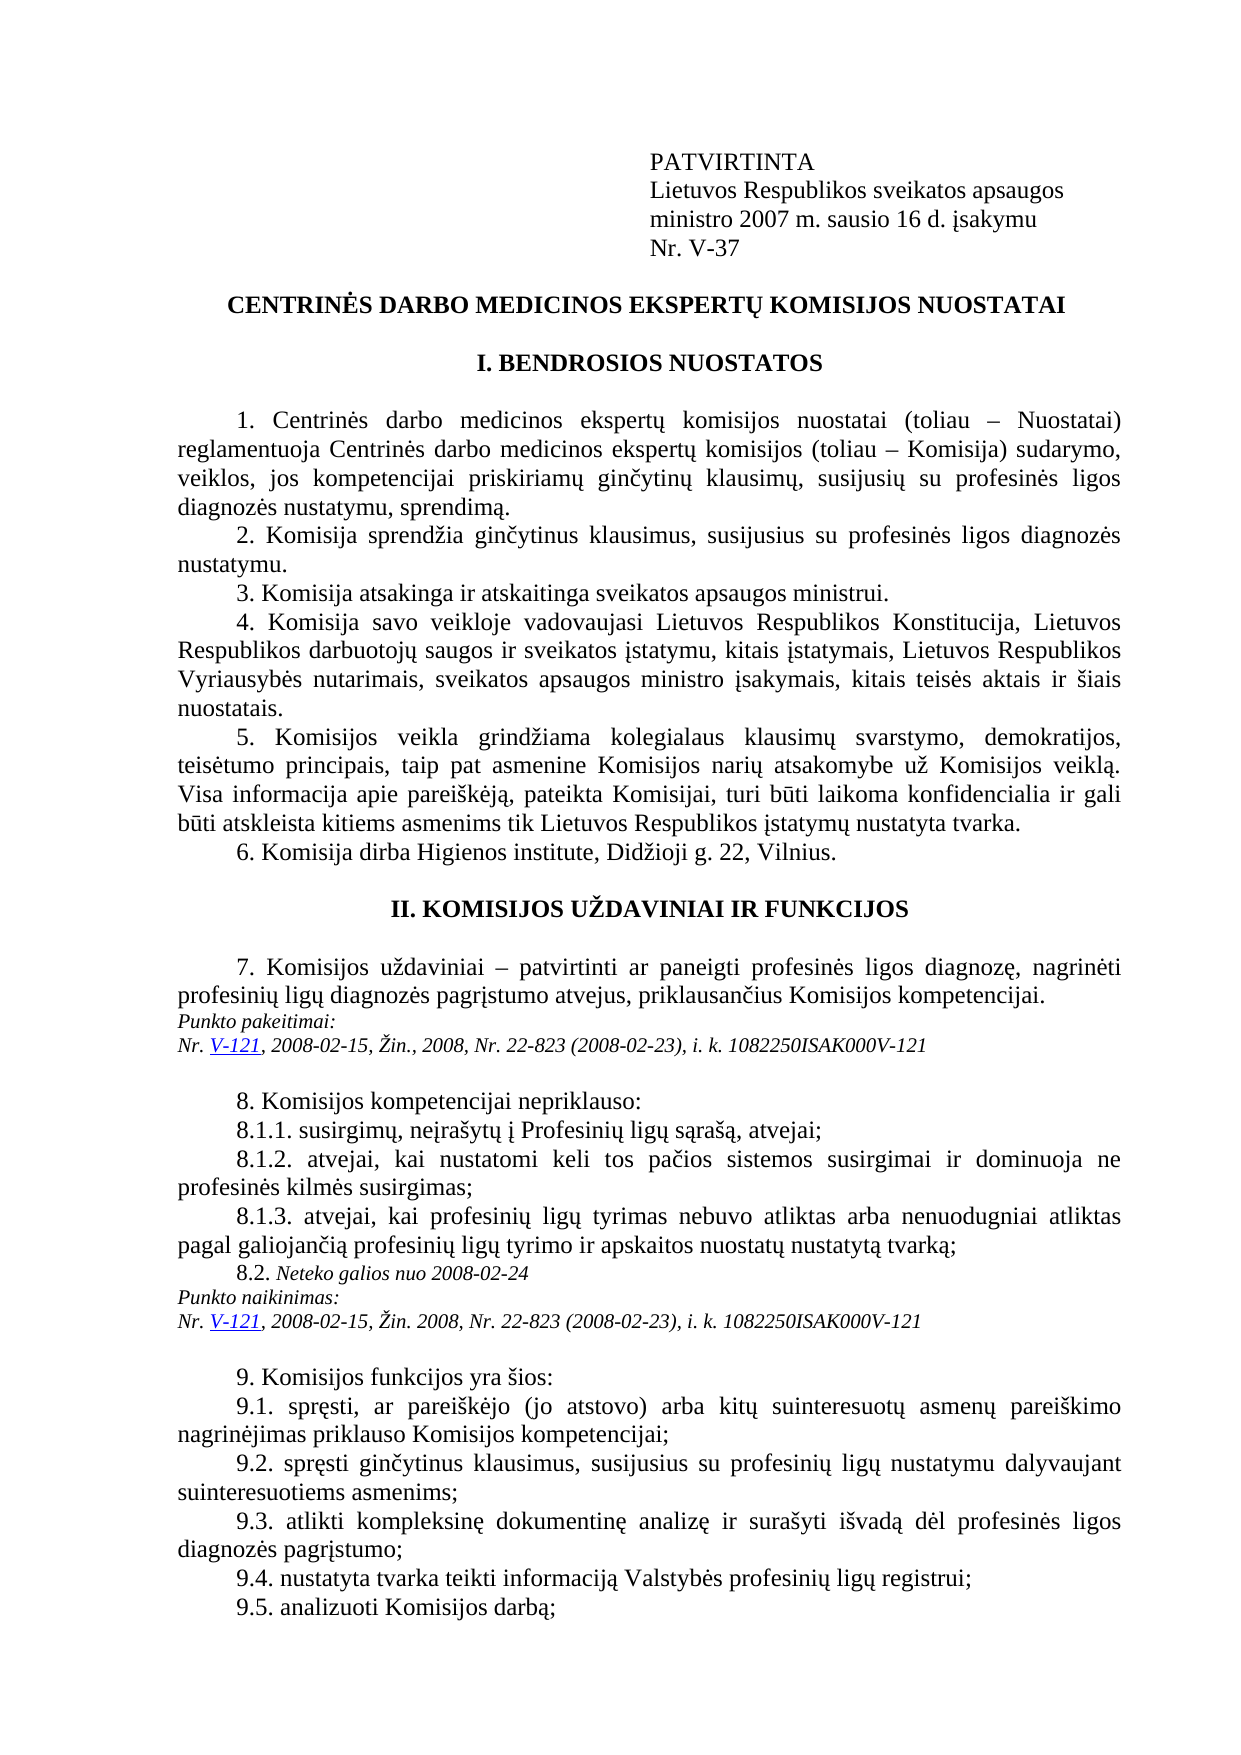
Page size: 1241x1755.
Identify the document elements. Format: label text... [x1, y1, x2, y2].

text 1. Centrinės darbo medicinos ekspertų komisijos nuostatai (toliau – Nuostatai) reglamentuoja Centrinės darbo medicinos ekspertų komisijos (toliau – Komisija) sudarymo, veiklos, jos kompetencijai priskiriamų ginčytinų klausimų, susijusių su profesinės ligos diagnozės nustatymu, sprendimą. [177, 406, 1122, 521]
text Nr. V-121, 2008-02-15, Žin. 2008, Nr. 22-823 (2008-02-23), i. k. 1082250ISAK000V-121 [177, 1309, 1122, 1333]
text Lietuvos Respublikos sveikatos apsaugos ministro 2007 m. sausio 16 d. įsakymu Nr. V-37 [649, 176, 1122, 262]
text 7. Komisijos uždaviniai – patvirtinti ar paneigti profesinės ligos diagnozę, nagrinėti profesinių ligų diagnozės pagrįstumo atvejus, priklausančius Komisijos kompetencijai. [177, 952, 1122, 1009]
text 9.4. nustatyta tvarka teikti informaciją Valstybės profesinių ligų registrui; [177, 1563, 1122, 1592]
text 9.2. spręsti ginčytinus klausimus, susijusius su profesinių ligų nustatymu dalyvaujant suinteresuotiems asmenims; [177, 1448, 1122, 1506]
text 5. Komisijos veikla grindžiama kolegialaus klausimų svarstymo, demokratijos, teisėtumo principais, taip pat asmenine Komisijos narių atsakomybe už Komisijos veiklą. Visa informacija apie pareiškėją, pateikta Komisijai, turi būti laikoma konfidencialia ir gali būti atskleista kitiems asmenims tik Lietuvos Respublikos įstatymų nustatyta tvarka. [177, 722, 1122, 837]
text 4. Komisija savo veikloje vadovaujasi Lietuvos Respublikos Konstitucija, Lietuvos Respublikos darbuotojų saugos ir sveikatos įstatymu, kitais įstatymais, Lietuvos Respublikos Vyriausybės nutarimais, sveikatos apsaugos ministro įsakymais, kitais teisės aktais ir šiais nuostatais. [177, 607, 1122, 722]
text 9.3. atlikti kompleksinę dokumentinę analizę ir surašyti išvadą dėl profesinės ligos diagnozės pagrįstumo; [177, 1506, 1122, 1563]
text Punkto pakeitimai: [177, 1009, 1122, 1033]
text 9.5. analizuoti Komisijos darbą; [177, 1592, 1122, 1621]
text 8. Komisijos kompetencijai nepriklauso: [177, 1086, 1122, 1115]
text 3. Komisija atsakinga ir atskaitinga sveikatos apsaugos ministrui. [177, 578, 1122, 607]
text PATVIRTINTA [649, 147, 1122, 176]
text 8.1.3. atvejai, kai profesinių ligų tyrimas nebuvo atliktas arba nenuodugniai atliktas pagal galiojančią profesinių ligų tyrimo ir apskaitos nuostatų nustatytą tvarką; [177, 1201, 1122, 1259]
text 2. Komisija sprendžia ginčytinus klausimus, susijusius su profesinės ligos diagnozės nustatymu. [177, 521, 1122, 578]
text 9.1. spręsti, ar pareiškėjo (jo atstovo) arba kitų suinteresuotų asmenų pareiškimo nagrinėjimas priklauso Komisijos kompetencijai; [177, 1391, 1122, 1448]
text Nr. V-121, 2008-02-15, Žin., 2008, Nr. 22-823 (2008-02-23), i. k. 1082250ISAK000V-121 [177, 1033, 1122, 1057]
text 8.2. Neteko galios nuo 2008-02-24 [177, 1259, 1122, 1285]
text I. BENDROSIOS NUOSTATOS [177, 348, 1122, 377]
text 6. Komisija dirba Higienos institute, Didžioji g. 22, Vilnius. [177, 837, 1122, 866]
text 9. Komisijos funkcijos yra šios: [177, 1362, 1122, 1391]
text CENTRINĖS DARBO MEDICINOS EKSPERTŲ KOMISIJOS NUOSTATAI [177, 291, 1122, 319]
text 8.1.2. atvejai, kai nustatomi keli tos pačios sistemos susirgimai ir dominuoja ne profesinės kilmės susirgimas; [177, 1144, 1122, 1201]
text II. KOMISIJOS UŽDAVINIAI IR FUNKCIJOS [177, 894, 1122, 923]
text Punkto naikinimas: [177, 1285, 1122, 1309]
text 8.1.1. susirgimų, neįrašytų į Profesinių ligų sąrašą, atvejai; [177, 1115, 1122, 1144]
